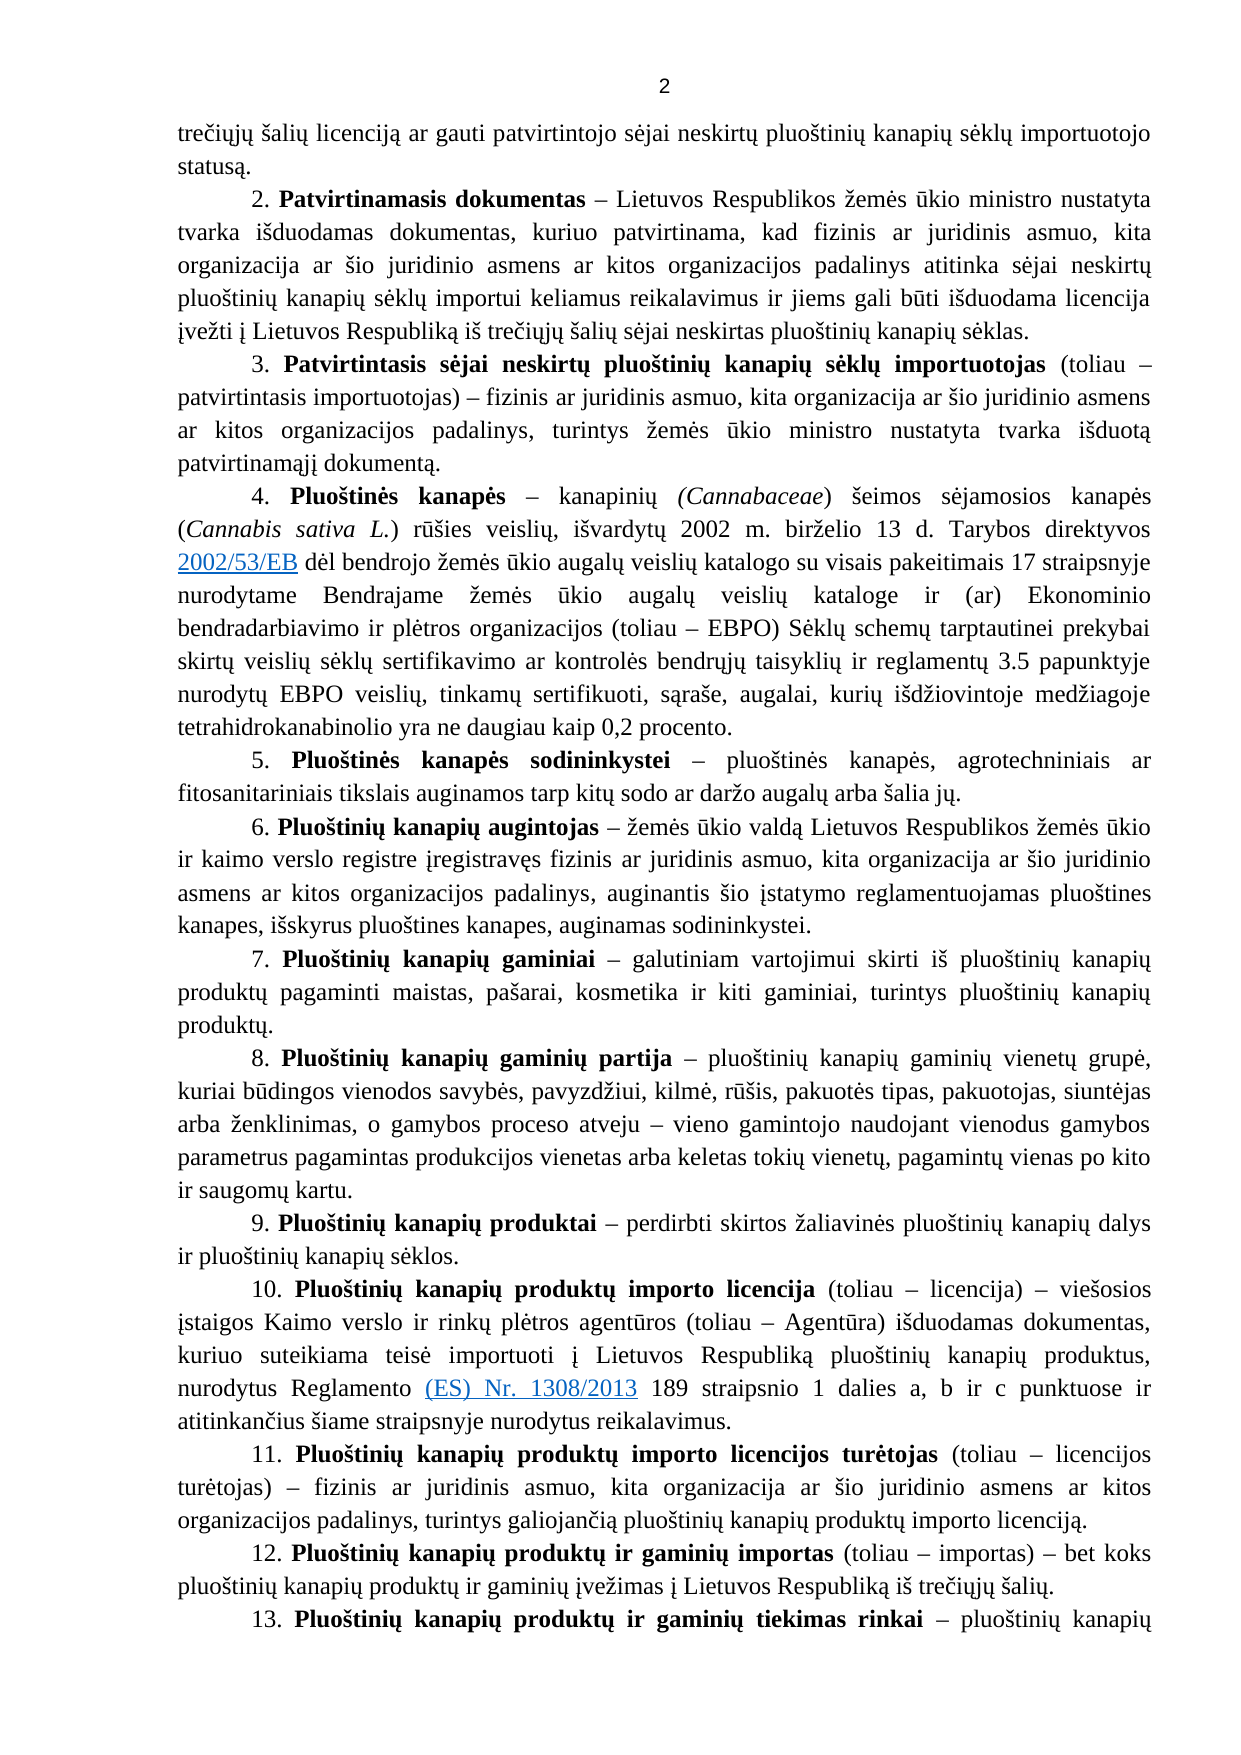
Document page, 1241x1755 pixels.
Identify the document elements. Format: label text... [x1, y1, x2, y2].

text 9. Pluoštinių kanapių produktai – perdirbti skirtos žaliavinės pluoštinių kanapių dalys ir pluoštinių kanapių sėklos. [177, 1208, 1152, 1269]
text 7. Pluoštinių kanapių gaminiai – galutiniam vartojimui skirti iš pluoštinių kanapių produktų pagaminti maistas, pašarai, kosmetika ir kiti gaminiai, turintys pluoštinių kanapių produktų. [177, 944, 1152, 1038]
text 5. Pluoštinės kanapės sodininkystei – pluoštinės kanapės, agrotechniniais ar fitosanitariniais tikslais auginamos tarp kitų sodo ar daržo augalų arba šalia jų. [177, 746, 1152, 807]
text 2. Patvirtinamasis dokumentas – Lietuvos Respublikos žemės ūkio ministro nustatyta tvarka išduodamas dokumentas, kuriuo patvirtinama, kad fizinis ar juridinis asmuo, kita organizacija ar šio juridinio asmens ar kitos organizacijos padalinys atitinka sėjai neskirtų pluoštinių kanapių sėklų importui keliamus reikalavimus ir jiems gali būti išduodama licencija įvežti į Lietuvos Respubliką iš trečiųjų šalių sėjai neskirtas pluoštinių kanapių sėklas. [177, 184, 1152, 345]
text 10. Pluoštinių kanapių produktų importo licencija (toliau – licencija) – viešosios įstaigos Kaimo verslo ir rinkų plėtros agentūros (toliau – Agentūra) išduodamas dokumentas, kuriuo suteikiama teisė importuoti į Lietuvos Respubliką pluoštinių kanapių produktus, nurodytus Reglamento (ES) Nr. 1308/2013 189 straipsnio 1 dalies a, b ir c punktuose ir atitinkančius šiame straipsnyje nurodytus reikalavimus. [177, 1274, 1152, 1435]
text 13. Pluoštinių kanapių produktų ir gaminių tiekimas rinkai – pluoštinių kanapių [177, 1604, 1152, 1633]
text 8. Pluoštinių kanapių gaminių partija – pluoštinių kanapių gaminių vienetų grupė, kuriai būdingos vienodos savybės, pavyzdžiui, kilmė, rūšis, pakuotės tipas, pakuotojas, siuntėjas arba ženklinimas, o gamybos proceso atveju – vieno gamintojo naudojant vienodus gamybos parametrus pagamintas produkcijos vienetas arba keletas tokių vienetų, pagamintų vienas po kito ir saugomų kartu. [177, 1043, 1152, 1203]
text trečiųjų šalių licenciją ar gauti patvirtintojo sėjai neskirtų pluoštinių kanapių sėklų importuotojo statusą. [177, 118, 1152, 180]
text 3. Patvirtintasis sėjai neskirtų pluoštinių kanapių sėklų importuotojas (toliau – patvirtintasis importuotojas) – fizinis ar juridinis asmuo, kita organizacija ar šio juridinio asmens ar kitos organizacijos padalinys, turintys žemės ūkio ministro nustatyta tvarka išduotą patvirtinamąjį dokumentą. [177, 349, 1152, 477]
text 4. Pluoštinės kanapės – kanapinių (Cannabaceae) šeimos sėjamosios kanapės (Cannabis sativa L.) rūšies veislių, išvardytų 2002 m. birželio 13 d. Tarybos direktyvos 2002/53/EB dėl bendrojo žemės ūkio augalų veislių katalogo su visais pakeitimais 17 straipsnyje nurodytame Bendrajame žemės ūkio augalų veislių kataloge ir (ar) Ekonominio bendradarbiavimo ir plėtros organizacijos (toliau – EBPO) Sėklų schemų tarptautinei prekybai skirtų veislių sėklų sertifikavimo ar kontrolės bendrųjų taisyklių ir reglamentų 3.5 papunktyje nurodytų EBPO veislių, tinkamų sertifikuoti, sąraše, augalai, kurių išdžiovintoje medžiagoje tetrahidrokanabinolio yra ne daugiau kaip 0,2 procento. [177, 481, 1152, 741]
text 12. Pluoštinių kanapių produktų ir gaminių importas (toliau – importas) – bet koks pluoštinių kanapių produktų ir gaminių įvežimas į Lietuvos Respubliką iš trečiųjų šalių. [177, 1538, 1152, 1600]
text 11. Pluoštinių kanapių produktų importo licencijos turėtojas (toliau – licencijos turėtojas) – fizinis ar juridinis asmuo, kita organizacija ar šio juridinio asmens ar kitos organizacijos padalinys, turintys galiojančią pluoštinių kanapių produktų importo licenciją. [177, 1439, 1152, 1534]
text 6. Pluoštinių kanapių augintojas – žemės ūkio valdą Lietuvos Respublikos žemės ūkio ir kaimo verslo registre įregistravęs fizinis ar juridinis asmuo, kita organizacija ar šio juridinio asmens ar kitos organizacijos padalinys, auginantis šio įstatymo reglamentuojamas pluoštines kanapes, išskyrus pluoštines kanapes, auginamas sodininkystei. [177, 812, 1152, 939]
